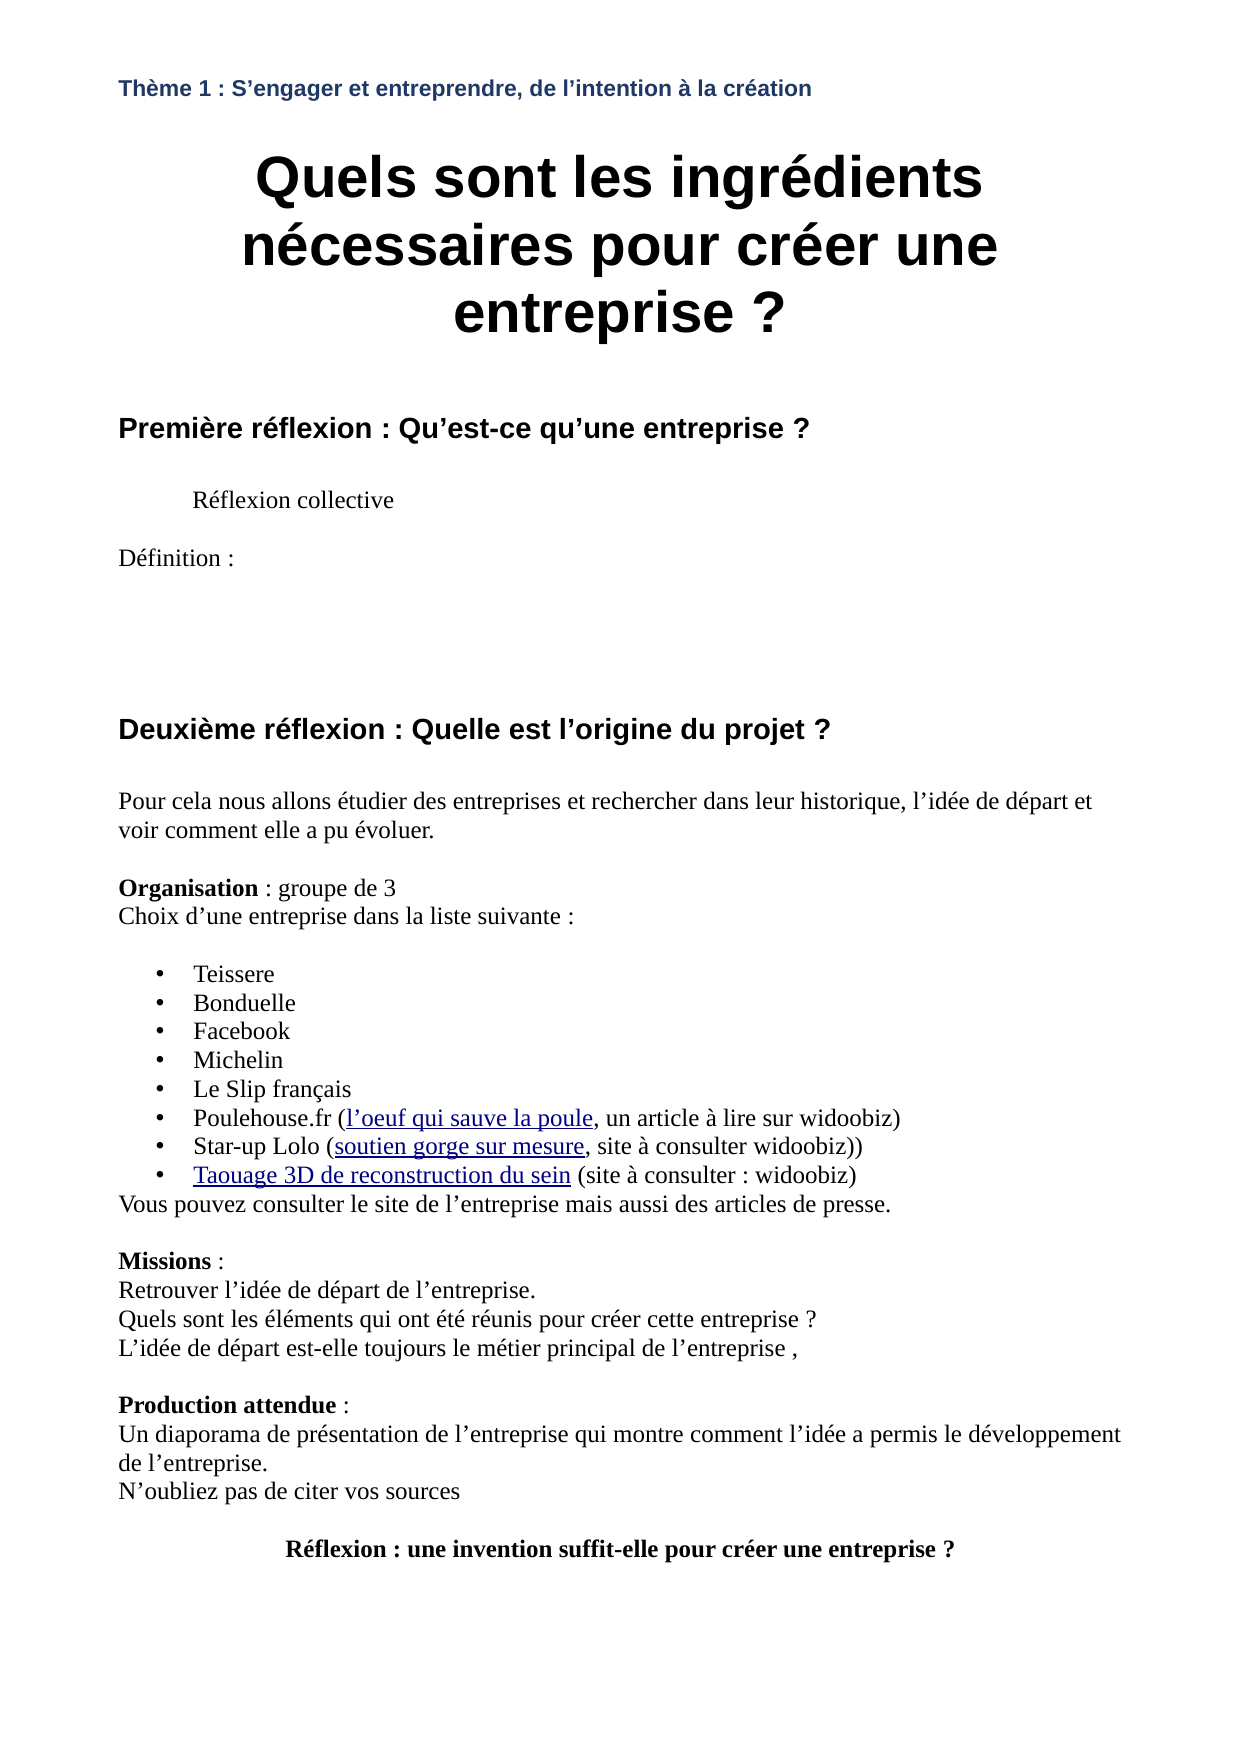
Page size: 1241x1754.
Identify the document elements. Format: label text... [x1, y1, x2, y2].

text Quels sont les ingrédients nécessaires pour créer une entreprise ? [118, 143, 1122, 344]
text Vous pouvez consulter le site de l’entreprise mais aussi des articles de presse. [118, 1189, 1122, 1218]
text Réflexion : une invention suffit-elle pour créer une entreprise ? [118, 1534, 1122, 1563]
list Teissere [156, 959, 1122, 988]
text Quels sont les éléments qui ont été réunis pour créer cette entreprise ? [118, 1304, 1122, 1333]
list Le Slip français [156, 1074, 1122, 1103]
list Facebook [156, 1016, 1122, 1045]
text N’oubliez pas de citer vos sources [118, 1476, 1122, 1505]
subtitle Deuxième réflexion : Quelle est l’origine du projet ? [118, 712, 1122, 745]
subtitle Première réflexion : Qu’est-ce qu’une entreprise ? [118, 411, 1122, 444]
text Retrouver l’idée de départ de l’entreprise. [118, 1275, 1122, 1304]
list Poulehouse.fr (l’oeuf qui sauve la poule, un article à lire sur widoobiz) [156, 1103, 1122, 1131]
text Réflexion collective [192, 485, 1122, 514]
text Un diaporama de présentation de l’entreprise qui montre comment l’idée a permis le développement de l’entreprise. [118, 1419, 1122, 1476]
list Bonduelle [156, 988, 1122, 1016]
text Définition : [118, 543, 1122, 572]
text Missions : [118, 1246, 1122, 1275]
list Michelin [156, 1045, 1122, 1074]
list Taouage 3D de reconstruction du sein (site à consulter : widoobiz) [156, 1160, 1122, 1189]
list Star-up Lolo (soutien gorge sur mesure, site à consulter widoobiz)) [156, 1131, 1122, 1160]
text Organisation : groupe de 3 [118, 873, 1122, 901]
text Production attendue : [118, 1390, 1122, 1419]
text Pour cela nous allons étudier des entreprises et rechercher dans leur historique, l’idée de départ et voir comment elle a pu évoluer. [118, 786, 1122, 844]
text Choix d’une entreprise dans la liste suivante : [118, 901, 1122, 930]
text L’idée de départ est-elle toujours le métier principal de l’entreprise , [118, 1333, 1122, 1361]
